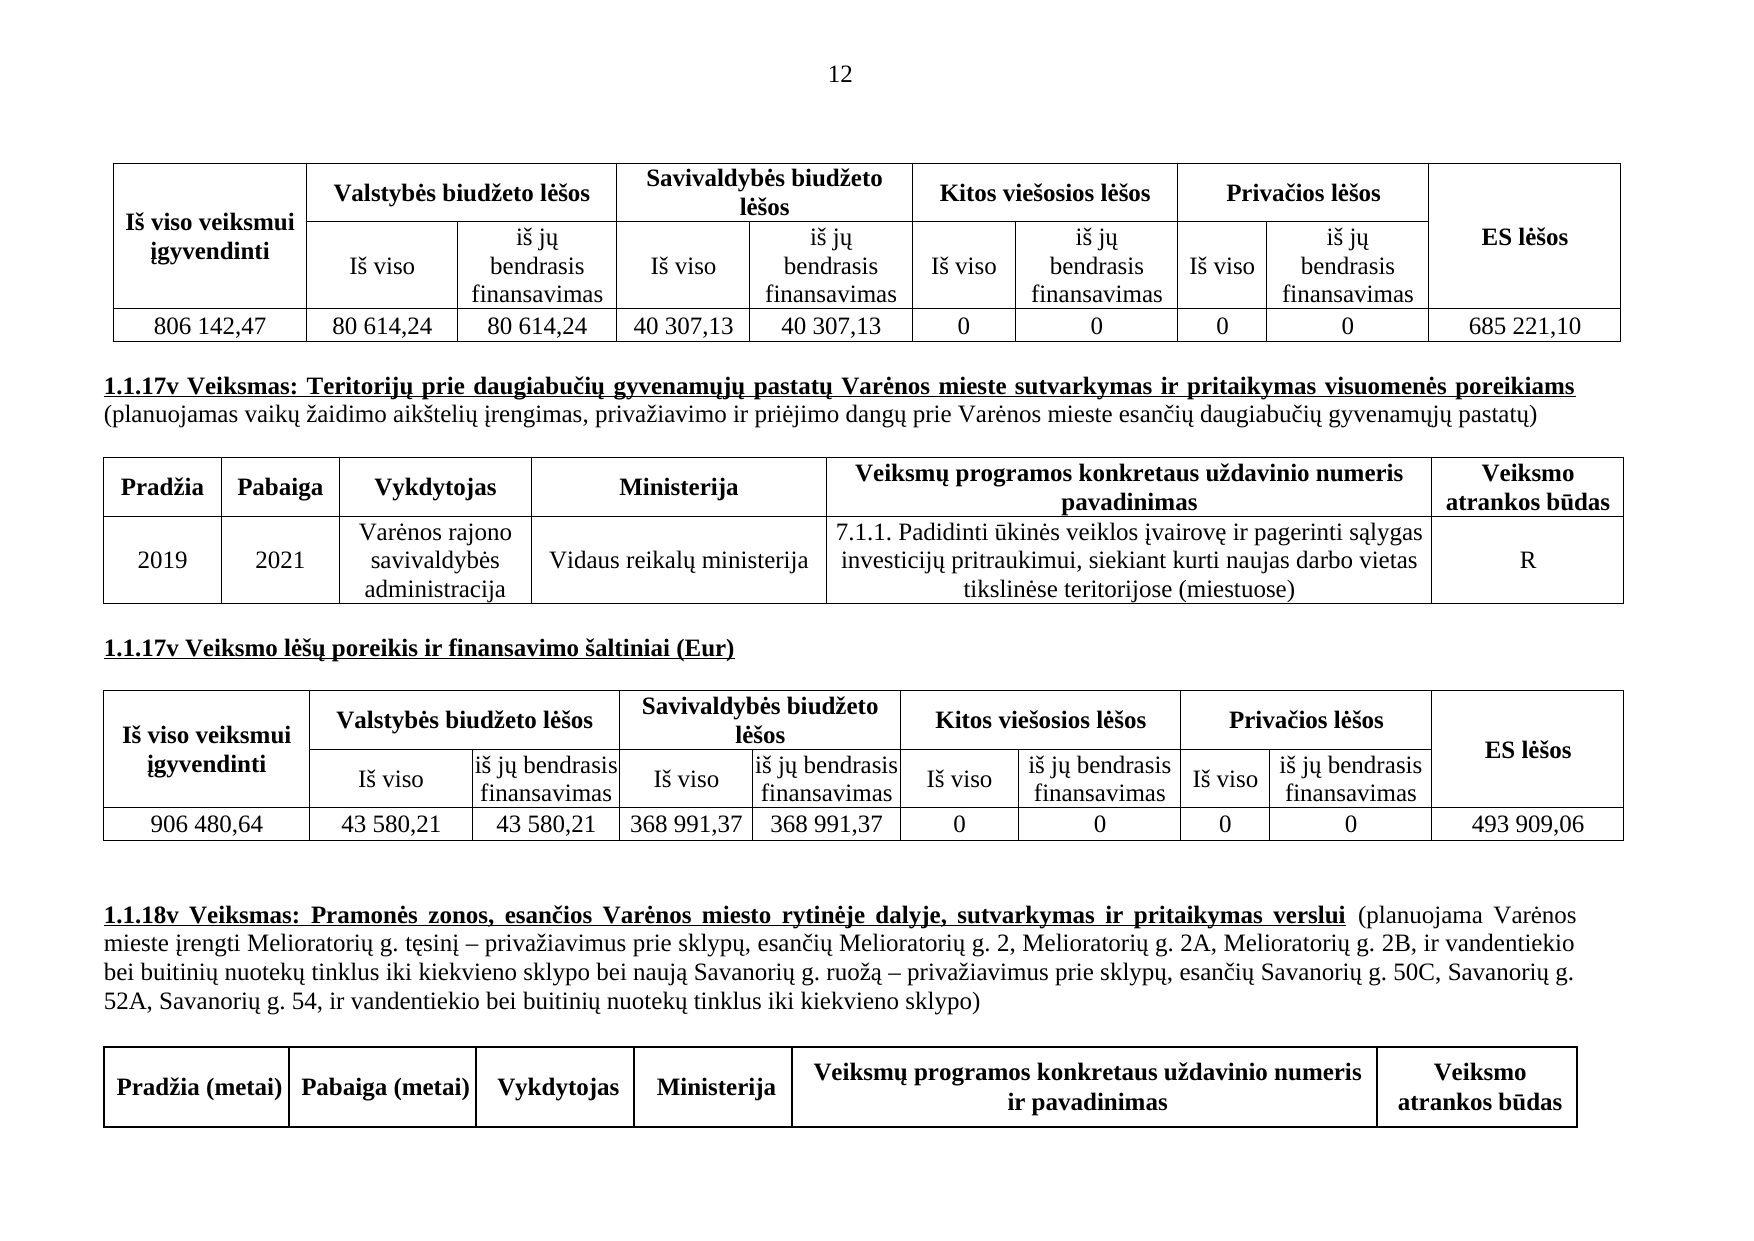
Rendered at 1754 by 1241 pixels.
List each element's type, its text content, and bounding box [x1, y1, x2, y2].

table_header Iš viso veiksmui įgyvendinti [104, 691, 309, 807]
table_header Vykdytojas [477, 1048, 633, 1126]
table_header Pradžia (metai) [105, 1048, 288, 1126]
table_cell 0 [1016, 309, 1177, 341]
text 1.1.18v Veiksmas: Pramonės zonos, esančios Varėnos miesto rytinėje dalyje, sutvarkymas ir pritaikymas verslui (planuojama Varėnos mieste įrengti Melioratorių g. tęsinį – privažiavimus prie sklypų, esančių Melioratorių g. 2, Melioratorių g. 2A, Melioratorių g. 2B, ir vandentiekio bei buitinių nuotekų tinklus iki kiekvieno sklypo bei naują Savanorių g. ruožą – privažiavimus prie sklypų, esančių Savanorių g. 50C, Savanorių g. 52A, Savanorių g. 54, ir vandentiekio bei buitinių nuotekų tinklus iki kiekvieno sklypo) [103, 900, 1577, 1015]
table_cell iš jų bendrasis finansavimas [1270, 750, 1431, 807]
table_header Valstybės biudžeto lėšos [310, 691, 619, 749]
table_cell 0 [1267, 309, 1428, 341]
table_cell Iš viso [310, 750, 472, 807]
table_cell 80 614,24 [307, 309, 457, 341]
table_cell 80 614,24 [458, 309, 616, 341]
table_cell 0 [1178, 309, 1266, 341]
table_cell 0 [1270, 808, 1431, 840]
table_cell Iš viso [1181, 750, 1269, 807]
table_cell iš jų bendrasis finansavimas [1267, 222, 1428, 308]
table_header Vykdytojas [340, 458, 531, 516]
table_header Privačios lėšos [1178, 164, 1428, 221]
table_cell Iš viso [913, 222, 1015, 308]
table_header Veiksmų programos konkretaus uždavinio numeris ir pavadinimas [793, 1048, 1376, 1126]
table_cell 368 991,37 [753, 808, 900, 840]
table_cell 0 [1019, 808, 1180, 840]
table_cell 2019 [104, 517, 221, 603]
table_cell 7.1.1. Padidinti ūkinės veiklos įvairovę ir pagerinti sąlygas investicijų pritraukimui, siekiant kurti naujas darbo vietas tikslinėse teritorijose (miestuose) [827, 517, 1431, 603]
table_cell Iš viso [1178, 222, 1266, 308]
table_header Iš viso veiksmui įgyvendinti [114, 164, 306, 308]
table_header Ministerija [532, 458, 826, 516]
table_cell iš jų bendrasis finansavimas [753, 750, 900, 807]
table_header Pabaiga [222, 458, 339, 516]
table_cell iš jų bendrasis finansavimas [1019, 750, 1180, 807]
table_cell Iš viso [307, 222, 457, 308]
table_cell Iš viso [901, 750, 1018, 807]
table_cell 806 142,47 [114, 309, 306, 341]
table_cell iš jų bendrasis finansavimas [1016, 222, 1177, 308]
table_header Pradžia [104, 458, 221, 516]
table_header Kitos viešosios lėšos [913, 164, 1177, 221]
table_header Savivaldybės biudžeto lėšos [617, 164, 912, 221]
table_header ES lėšos [1429, 164, 1620, 308]
table_cell 493 909,06 [1432, 808, 1623, 840]
table_cell 43 580,21 [473, 808, 619, 840]
table_cell 2021 [222, 517, 339, 603]
table_cell iš jų bendrasis finansavimas [458, 222, 616, 308]
table_cell iš jų bendrasis finansavimas [750, 222, 912, 308]
text 1.1.17v Veiksmo lėšų poreikis ir finansavimo šaltiniai (Eur) [103, 633, 1577, 661]
table_header Veiksmo atrankos būdas [1432, 458, 1623, 516]
table_cell 40 307,13 [750, 309, 912, 341]
table_header Veiksmo atrankos būdas [1378, 1048, 1576, 1126]
table_header Valstybės biudžeto lėšos [307, 164, 616, 221]
table_header Savivaldybės biudžeto lėšos [620, 691, 900, 749]
table_cell Iš viso [620, 750, 752, 807]
table_header Ministerija [635, 1048, 791, 1126]
table_cell Vidaus reikalų ministerija [532, 517, 826, 603]
table_cell 906 480,64 [104, 808, 309, 840]
table_header Veiksmų programos konkretaus uždavinio numeris pavadinimas [827, 458, 1431, 516]
table_cell 43 580,21 [310, 808, 472, 840]
table_cell 0 [913, 309, 1015, 341]
table_cell Varėnos rajono savivaldybės administracija [340, 517, 531, 603]
table_cell R [1432, 517, 1623, 603]
table_header Pabaiga (metai) [290, 1048, 475, 1126]
table_cell 368 991,37 [620, 808, 752, 840]
table_header ES lėšos [1432, 691, 1623, 807]
table_cell iš jų bendrasis finansavimas [473, 750, 619, 807]
table_cell 685 221,10 [1429, 309, 1620, 341]
text 1.1.17v Veiksmas: Teritorijų prie daugiabučių gyvenamųjų pastatų Varėnos mieste sutvarkymas ir pritaikymas visuomenės poreikiams (planuojamas vaikų žaidimo aikštelių įrengimas, privažiavimo ir priėjimo dangų prie Varėnos mieste esančių daugiabučių gyvenamųjų pastatų) [103, 371, 1577, 428]
table_cell 0 [901, 808, 1018, 840]
table_cell 0 [1181, 808, 1269, 840]
table_header Privačios lėšos [1181, 691, 1431, 749]
table_cell Iš viso [617, 222, 749, 308]
table_header Kitos viešosios lėšos [901, 691, 1180, 749]
table_cell 40 307,13 [617, 309, 749, 341]
